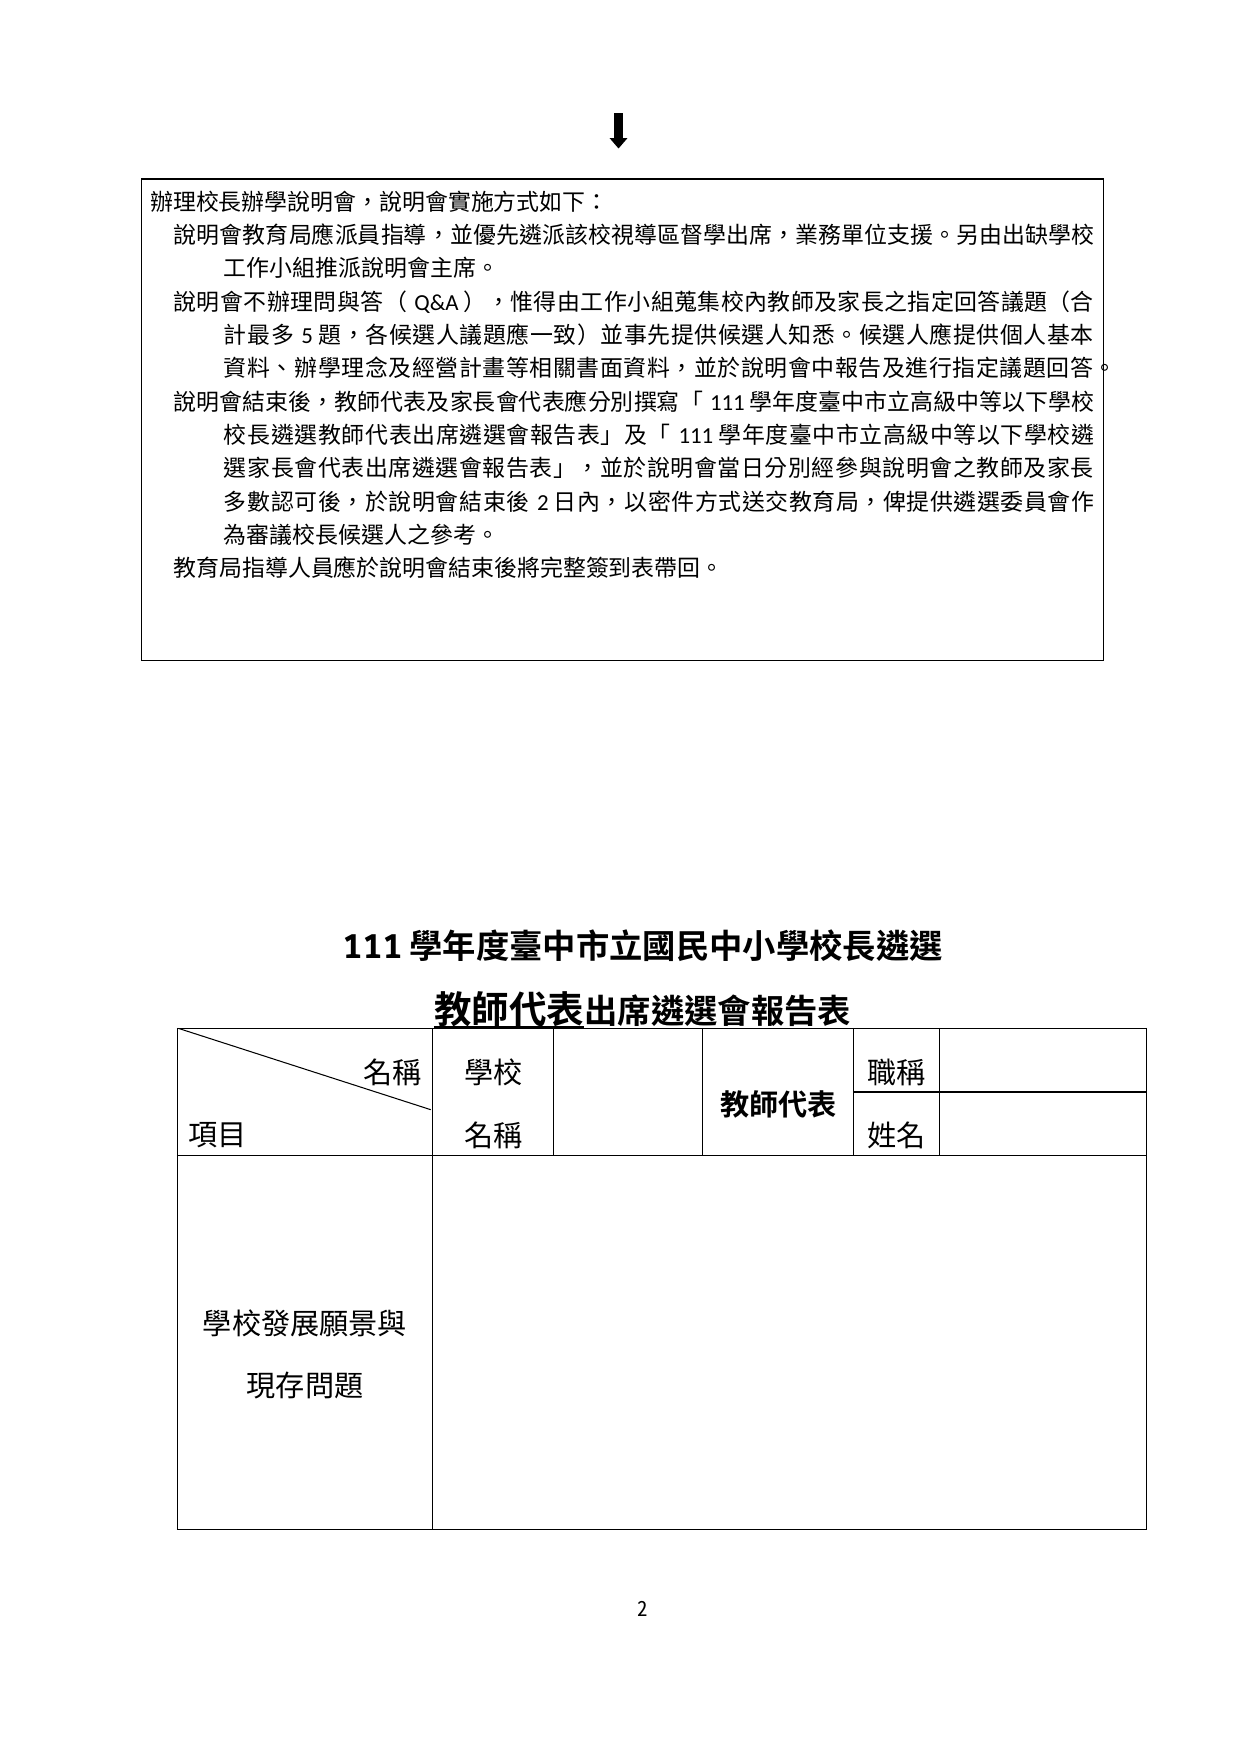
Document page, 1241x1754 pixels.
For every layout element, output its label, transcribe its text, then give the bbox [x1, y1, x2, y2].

table_header 職稱 [854, 1029, 939, 1091]
text 教師代表出席遴選會報告表 [177, 965, 1107, 1028]
table_cell 學校發展願景與現存問題 [178, 1156, 432, 1528]
text 111學年度臺中市立國民中小學校長遴選 [177, 903, 1107, 965]
table_header [554, 1029, 702, 1155]
table_header 教師代表 [703, 1029, 853, 1155]
table_header 名稱 項目 [178, 1029, 432, 1155]
table_header [940, 1029, 1146, 1091]
table_cell [433, 1156, 1146, 1528]
table_cell 姓名 [854, 1093, 939, 1155]
table_header 學校 名稱 [433, 1029, 553, 1155]
table_cell [940, 1093, 1146, 1155]
